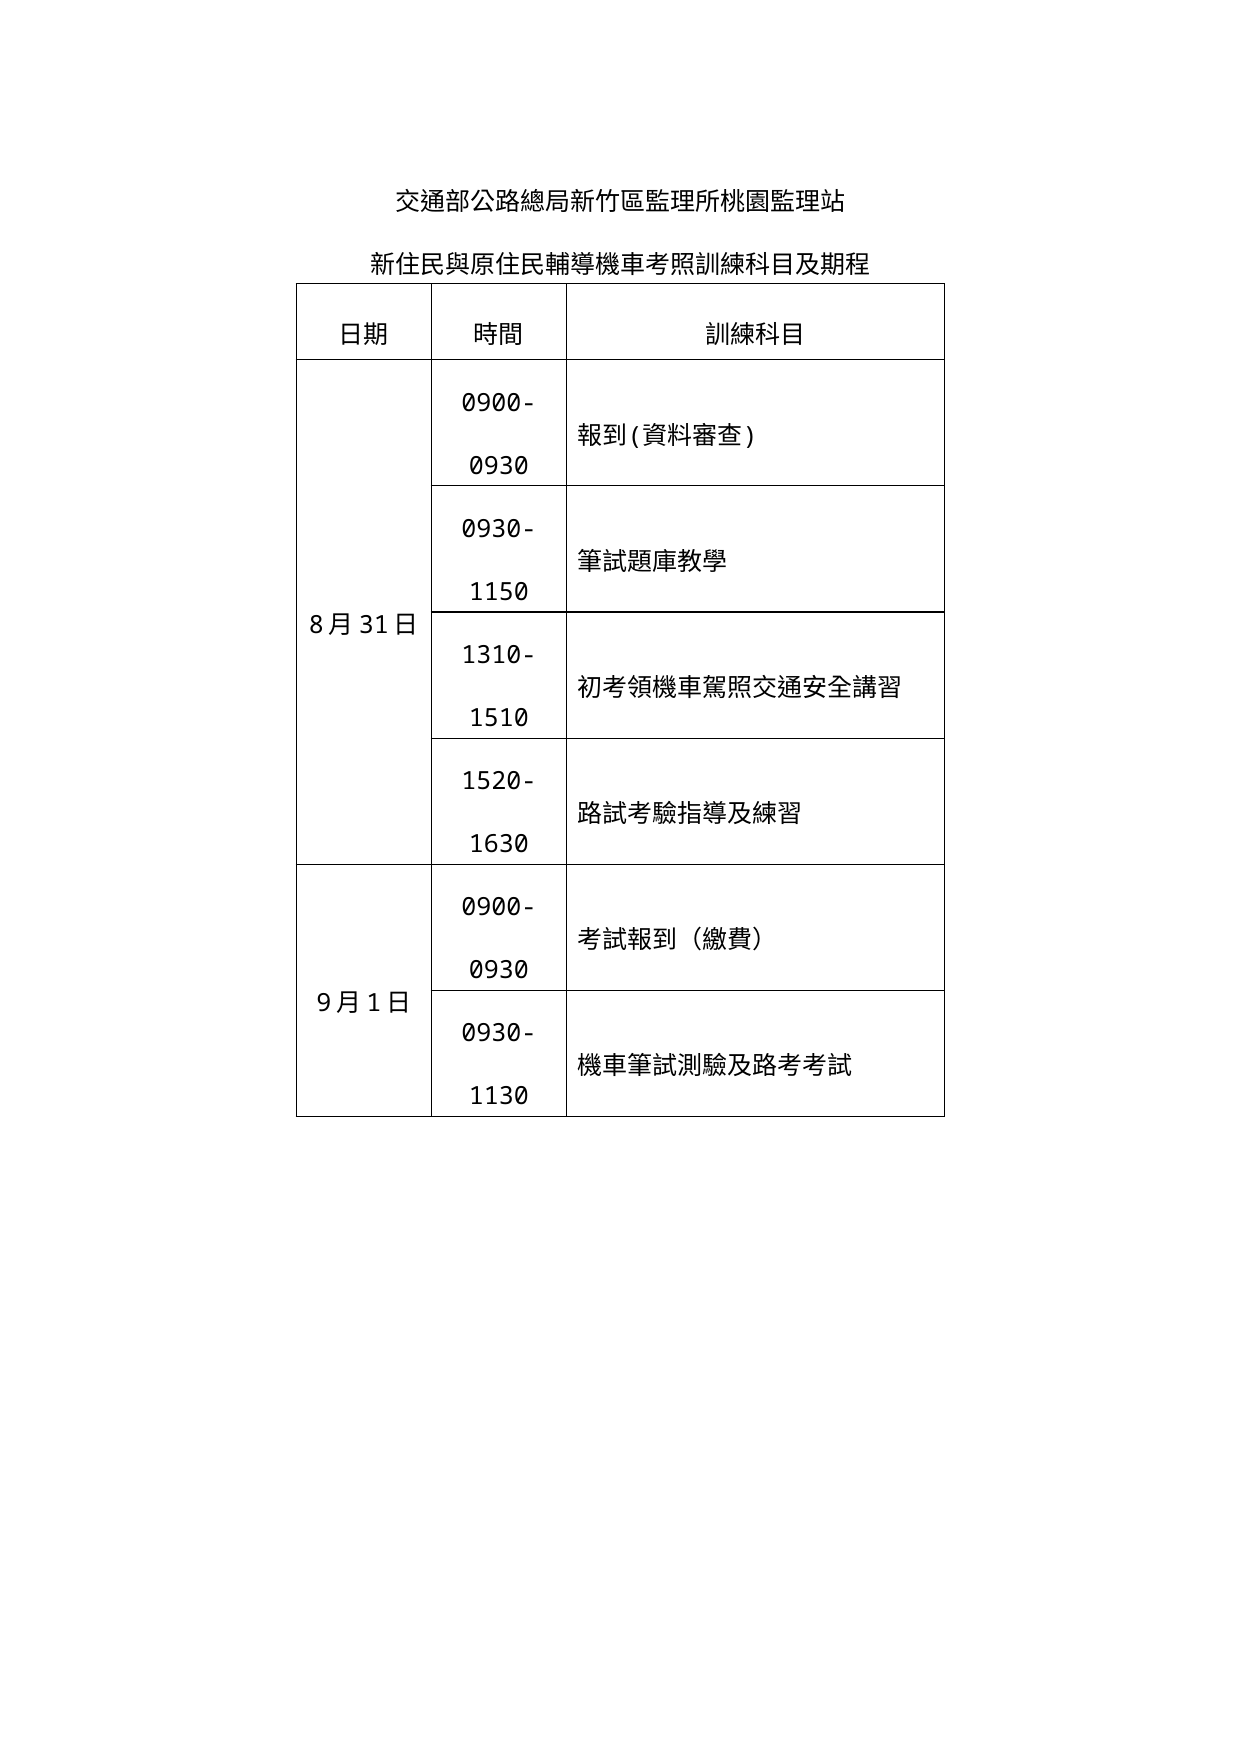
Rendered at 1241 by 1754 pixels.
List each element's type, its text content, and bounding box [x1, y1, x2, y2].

table_cell 0930-1150 [432, 486, 566, 611]
table_cell 1310-1510 [432, 613, 566, 737]
text 交通部公路總局新竹區監理所桃園監理站 [187, 158, 1053, 221]
table_cell 0900-0930 [432, 360, 566, 485]
table_cell 9月1日 [297, 865, 431, 1116]
table_cell 路試考驗指導及練習 [567, 739, 944, 863]
table_cell 8月31日 [297, 360, 431, 863]
text 新住民與原住民輔導機車考照訓練科目及期程 [187, 221, 1053, 283]
table_cell 1520-1630 [432, 739, 566, 863]
table_cell 0900-0930 [432, 865, 566, 989]
table_header 時間 [432, 284, 566, 359]
table_cell 機車筆試測驗及路考考試 [567, 991, 944, 1116]
table_cell 筆試題庫教學 [567, 486, 944, 611]
table_header 訓練科目 [567, 284, 944, 359]
table_cell 考試報到（繳費） [567, 865, 944, 989]
table_cell 0930-1130 [432, 991, 566, 1116]
table_cell 初考領機車駕照交通安全講習 [567, 613, 944, 737]
table_cell 報到(資料審查) [567, 360, 944, 485]
table_header 日期 [297, 284, 431, 359]
